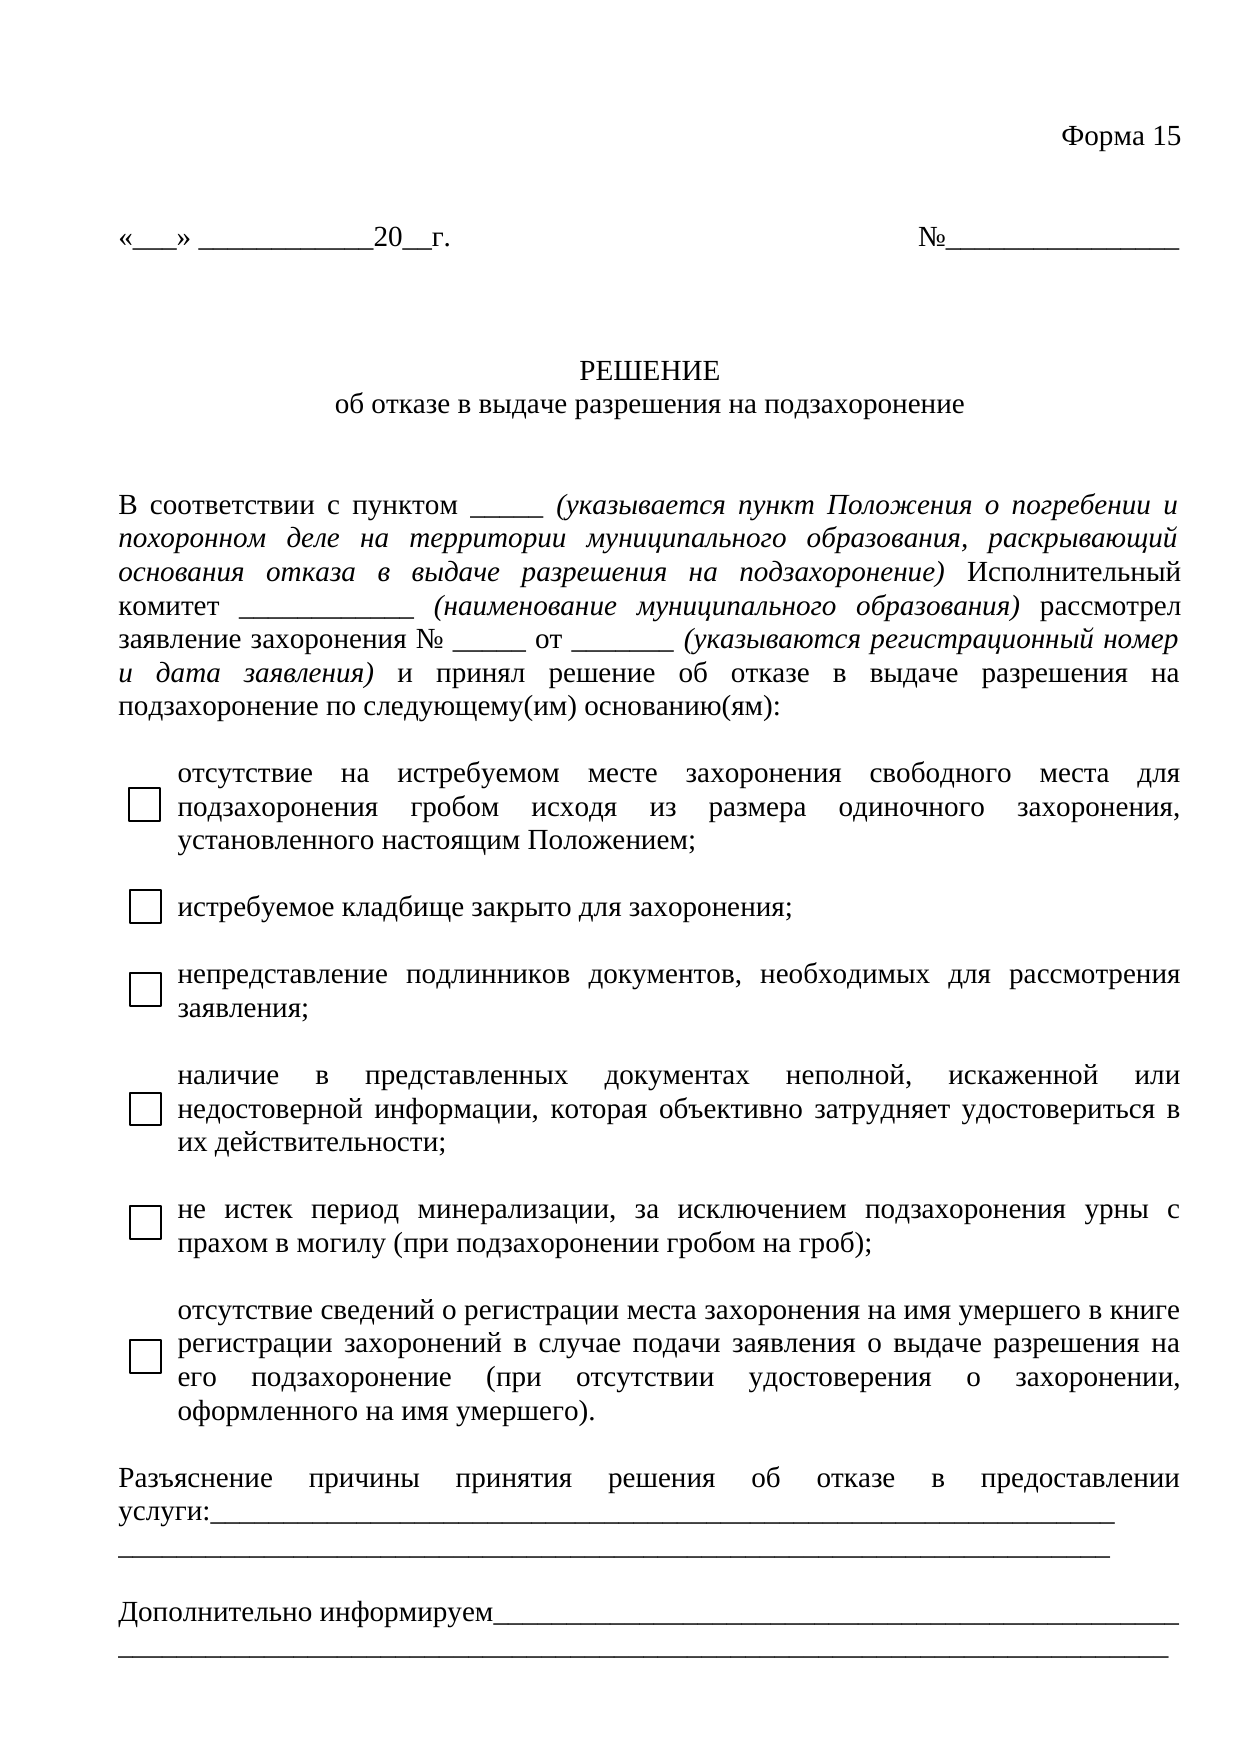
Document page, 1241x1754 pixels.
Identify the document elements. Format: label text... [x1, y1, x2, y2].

text Дополнительно информируем_______________________________________________ [118, 1594, 1181, 1627]
text Разъяснение причины принятия решения об отказе в предоставлении услуги:______________________________________________________________ [118, 1460, 1181, 1527]
text отсутствие сведений о регистрации места захоронения на имя умершего в книге регистрации захоронений в случае подачи заявления о выдаче разрешения на его подзахоронение (при отсутствии удостоверения о захоронении, оформленного на имя умершего). [177, 1292, 1181, 1426]
text наличие в представленных документах неполной, искаженной или недостоверной информации, которая объективно затрудняет удостовериться в их действительности; [177, 1057, 1181, 1158]
text отсутствие на истребуемом месте захоронения свободного места для подзахоронения гробом исходя из размера одиночного захоронения, установленного настоящим Положением; [177, 755, 1181, 856]
text истребуемое кладбище закрыто для захоронения; [177, 889, 1181, 923]
text об отказе в выдаче разрешения на подзахоронение [118, 386, 1181, 420]
text РЕШЕНИЕ [118, 353, 1181, 386]
text «___» ____________20__г. №________________ [118, 219, 1181, 252]
text ____________________________________________________________________ [118, 1527, 1181, 1560]
text Форма 15 [118, 118, 1181, 152]
text не истек период минерализации, за исключением подзахоронения урны с прахом в могилу (при подзахоронении гробом на гроб); [177, 1191, 1181, 1258]
text В соответствии с пунктом _____ (указывается пункт Положения о погребении и похоронном деле на территории муниципального образования, раскрывающий основания отказа в выдаче разрешения на подзахоронение) Исполнительный комитет ____________ (наименование муниципального образования) рассмотрел заявление захоронения № _____ от _______ (указываются регистрационный номер и дата заявления) и принял решение об отказе в выдаче разрешения на подзахоронение по следующему(им) основанию(ям): [118, 487, 1181, 722]
text непредставление подлинников документов, необходимых для рассмотрения заявления; [177, 957, 1181, 1024]
text ________________________________________________________________________ [118, 1627, 1181, 1661]
